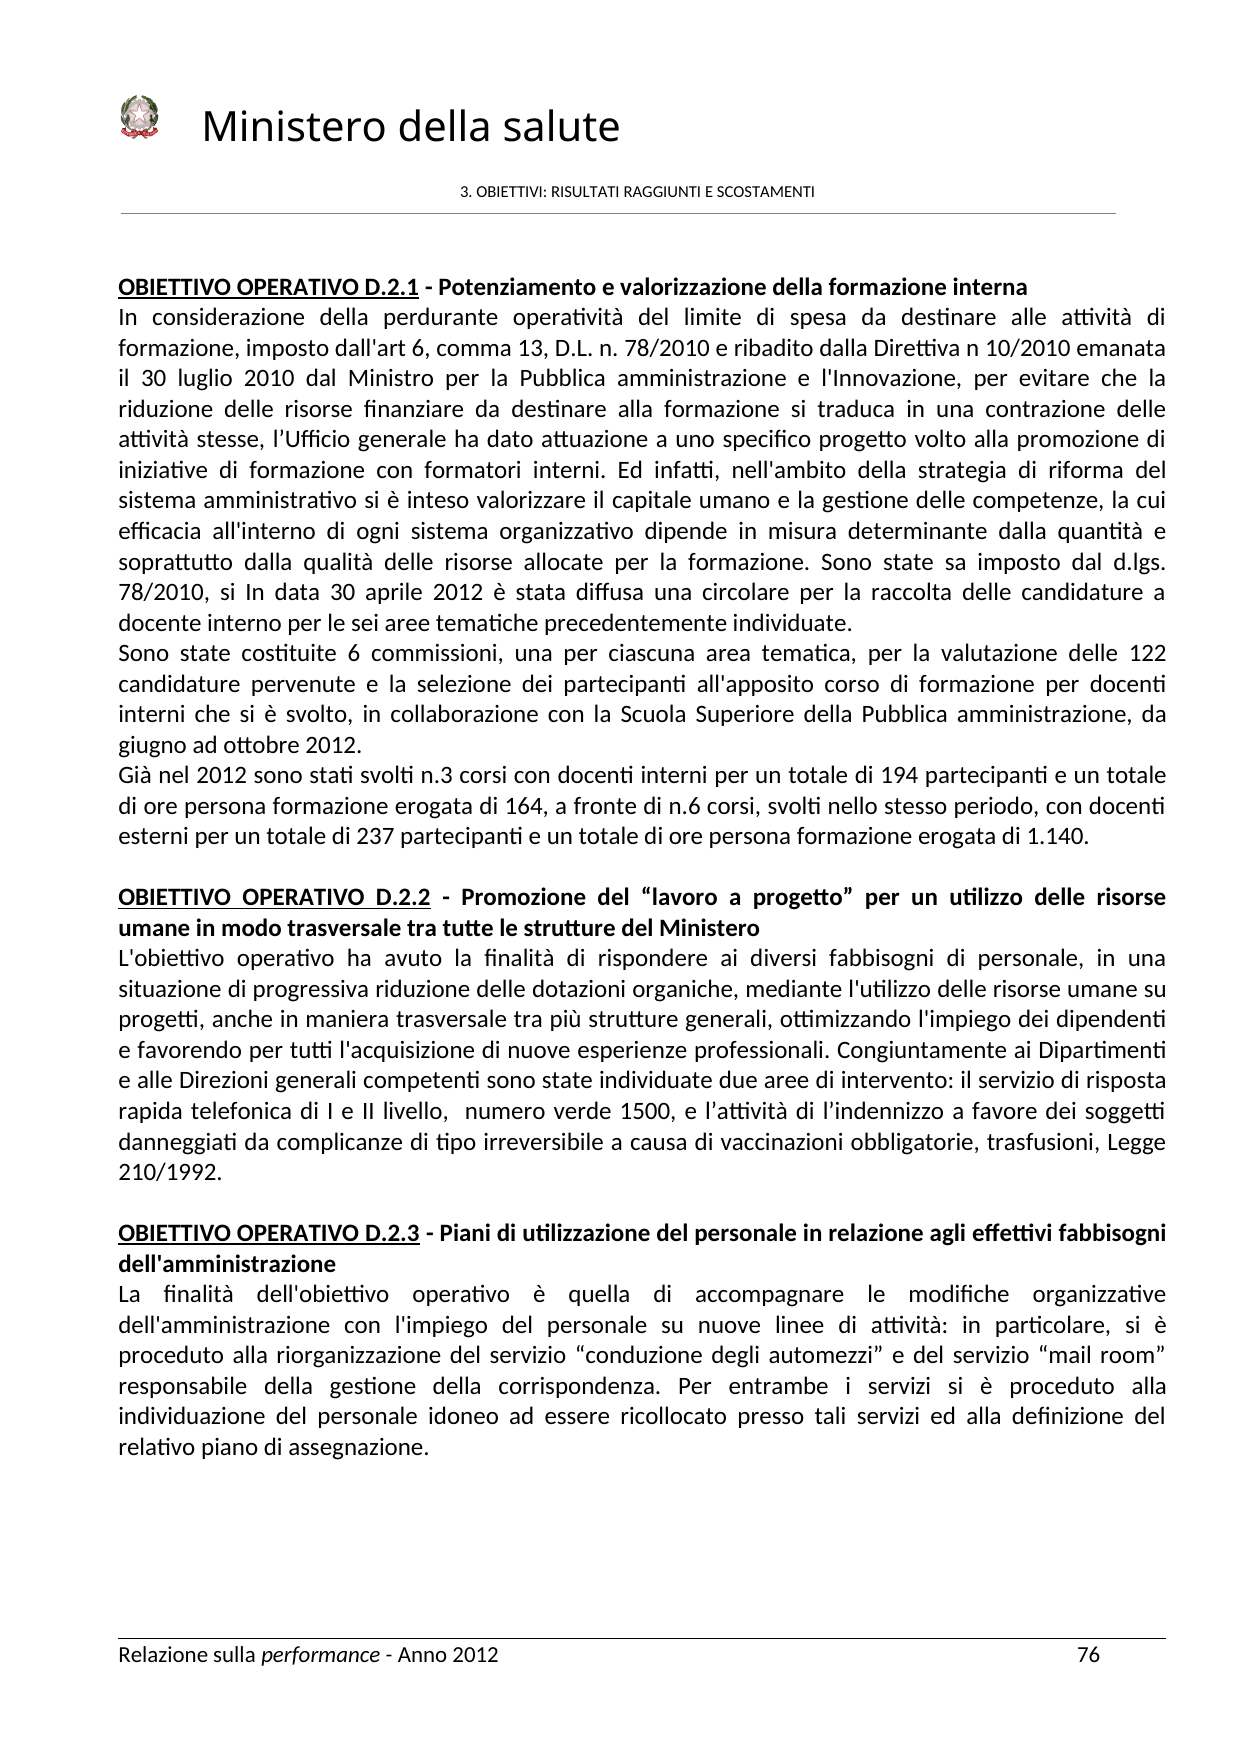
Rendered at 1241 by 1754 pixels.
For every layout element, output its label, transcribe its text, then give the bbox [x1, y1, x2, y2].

text OBIETTIVO OPERATIVO D.2.2 - Promozione del “lavoro a progetto” per un utilizzo delle risorse umane in modo trasversale tra tutte le strutture del Ministero [118, 881, 1168, 942]
text Sono state costituite 6 commissioni, una per ciascuna area tematica, per la valutazione delle 122 candidature pervenute e la selezione dei partecipanti all'apposito corso di formazione per docenti interni che si è svolto, in collaborazione con la Scuola Superiore della Pubblica amministrazione, da giugno ad ottobre 2012. [118, 637, 1168, 759]
text Già nel 2012 sono stati svolti n.3 corsi con docenti interni per un totale di 194 partecipanti e un totale di ore persona formazione erogata di 164, a fronte di n.6 corsi, svolti nello stesso periodo, con docenti esterni per un totale di 237 partecipanti e un totale di ore persona formazione erogata di 1.140. [118, 759, 1168, 851]
text L'obiettivo operativo ha avuto la finalità di rispondere ai diversi fabbisogni di personale, in una situazione di progressiva riduzione delle dotazioni organiche, mediante l'utilizzo delle risorse umane su progetti, anche in maniera trasversale tra più strutture generali, ottimizzando l'impiego dei dipendenti e favorendo per tutti l'acquisizione di nuove esperienze professionali. Congiuntamente ai Dipartimenti e alle Direzioni generali competenti sono state individuate due aree di intervento: il servizio di risposta rapida telefonica di I e II livello, numero verde 1500, e l’attività di l’indennizzo a favore dei soggetti danneggiati da complicanze di tipo irreversibile a causa di vaccinazioni obbligatorie, trasfusioni, Legge 210/1992. [118, 942, 1168, 1187]
text OBIETTIVO OPERATIVO D.2.1 - Potenziamento e valorizzazione della formazione interna [118, 271, 1168, 302]
picture [119, 93, 161, 141]
text OBIETTIVO OPERATIVO D.2.3 - Piani di utilizzazione del personale in relazione agli effettivi fabbisogni dell'amministrazione [118, 1217, 1168, 1278]
text In considerazione della perdurante operatività del limite di spesa da destinare alle attività di formazione, imposto dall'art 6, comma 13, D.L. n. 78/2010 e ribadito dalla Direttiva n 10/2010 emanata il 30 luglio 2010 dal Ministro per la Pubblica amministrazione e l'Innovazione, per evitare che la riduzione delle risorse finanziare da destinare alla formazione si traduca in una contrazione delle attività stesse, l’Ufficio generale ha dato attuazione a uno specifico progetto volto alla promozione di iniziative di formazione con formatori interni. Ed infatti, nell'ambito della strategia di riforma del sistema amministrativo si è inteso valorizzare il capitale umano e la gestione delle competenze, la cui efficacia all'interno di ogni sistema organizzativo dipende in misura determinante dalla quantità e soprattutto dalla qualità delle risorse allocate per la formazione. Sono state sa imposto dal d.lgs. 78/2010, si In data 30 aprile 2012 è stata diffusa una circolare per la raccolta delle candidature a docente interno per le sei aree tematiche precedentemente individuate. [118, 302, 1168, 637]
text La finalità dell'obiettivo operativo è quella di accompagnare le modifiche organizzative dell'amministrazione con l'impiego del personale su nuove linee di attività: in particolare, si è proceduto alla riorganizzazione del servizio “conduzione degli automezzi” e del servizio “mail room” responsabile della gestione della corrispondenza. Per entrambe i servizi si è proceduto alla individuazione del personale idoneo ad essere ricollocato presso tali servizi ed alla definizione del relativo piano di assegnazione. [118, 1278, 1168, 1461]
